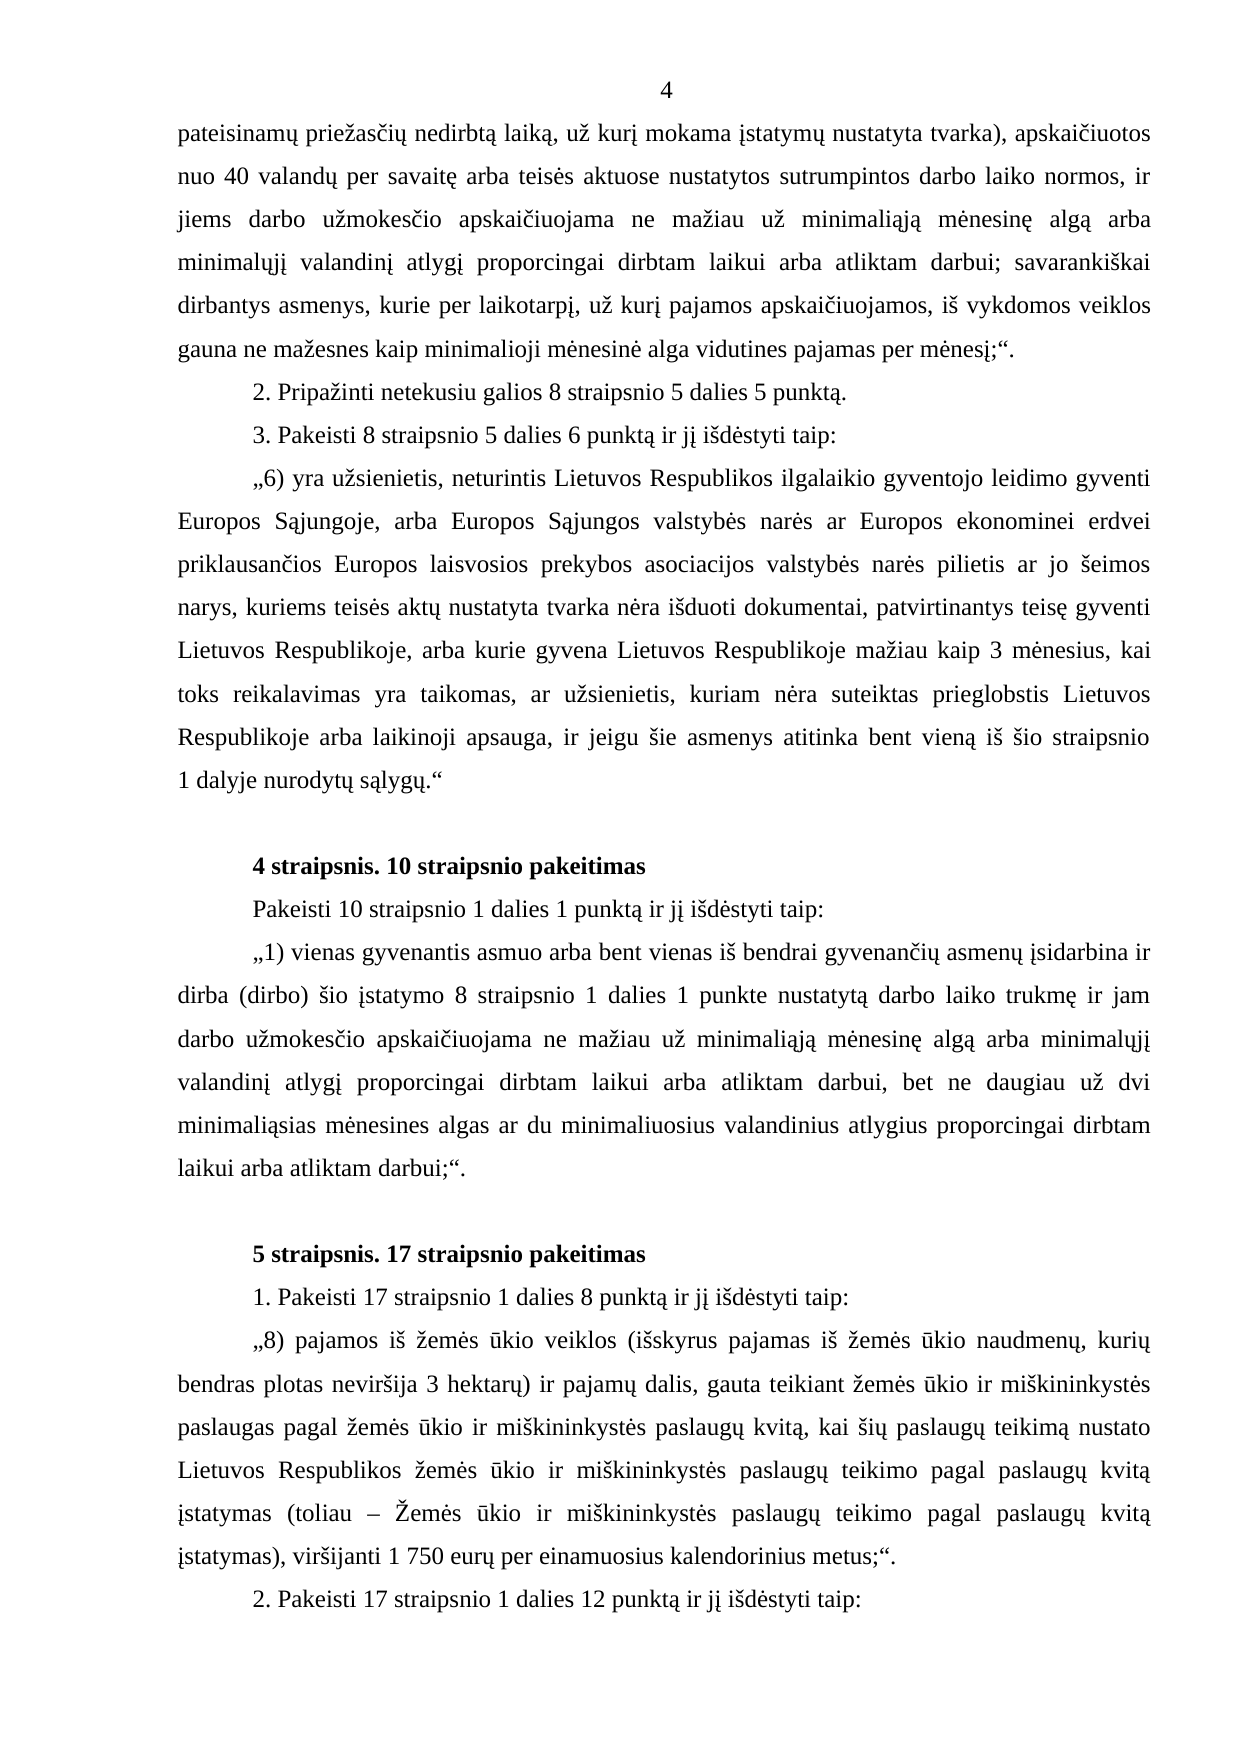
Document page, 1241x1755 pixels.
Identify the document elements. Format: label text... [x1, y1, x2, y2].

text pateisinamų priežasčių nedirbtą laiką, už kurį mokama įstatymų nustatyta tvarka), apskaičiuotos nuo 40 valandų per savaitę arba teisės aktuose nustatytos sutrumpintos darbo laiko normos, ir jiems darbo užmokesčio apskaičiuojama ne mažiau už minimaliąją mėnesinę algą arba minimalųjį valandinį atlygį proporcingai dirbtam laikui arba atliktam darbui; savarankiškai dirbantys asmenys, kurie per laikotarpį, už kurį pajamos apskaičiuojamos, iš vykdomos veiklos gauna ne mažesnes kaip minimalioji mėnesinė alga vidutines pajamas per mėnesį;“. [177, 118, 1152, 362]
text 1. Pakeisti 17 straipsnio 1 dalies 8 punktą ir jį išdėstyti taip: [177, 1282, 1152, 1311]
text „8) pajamos iš žemės ūkio veiklos (išskyrus pajamas iš žemės ūkio naudmenų, kurių bendras plotas neviršija 3 hektarų) ir pajamų dalis, gauta teikiant žemės ūkio ir miškininkystės paslaugas pagal žemės ūkio ir miškininkystės paslaugų kvitą, kai šių paslaugų teikimą nustato Lietuvos Respublikos žemės ūkio ir miškininkystės paslaugų teikimo pagal paslaugų kvitą įstatymas (toliau – Žemės ūkio ir miškininkystės paslaugų teikimo pagal paslaugų kvitą įstatymas), viršijanti 1 750 eurų per einamuosius kalendorinius metus;“. [177, 1326, 1152, 1570]
text „6) yra užsienietis, neturintis Lietuvos Respublikos ilgalaikio gyventojo leidimo gyventi Europos Sąjungoje, arba Europos Sąjungos valstybės narės ar Europos ekonominei erdvei priklausančios Europos laisvosios prekybos asociacijos valstybės narės pilietis ar jo šeimos narys, kuriems teisės aktų nustatyta tvarka nėra išduoti dokumentai, patvirtinantys teisę gyventi Lietuvos Respublikoje, arba kurie gyvena Lietuvos Respublikoje mažiau kaip 3 mėnesius, kai toks reikalavimas yra taikomas, ar užsienietis, kuriam nėra suteiktas prieglobstis Lietuvos Respublikoje arba laikinoji apsauga, ir jeigu šie asmenys atitinka bent vieną iš šio straipsnio 1 dalyje nurodytų sąlygų.“ [177, 463, 1152, 794]
text 5 straipsnis. 17 straipsnio pakeitimas [177, 1239, 1152, 1268]
text 3. Pakeisti 8 straipsnio 5 dalies 6 punktą ir jį išdėstyti taip: [177, 420, 1152, 449]
text 2. Pakeisti 17 straipsnio 1 dalies 12 punktą ir jį išdėstyti taip: [177, 1584, 1152, 1613]
text 4 straipsnis. 10 straipsnio pakeitimas [177, 851, 1152, 880]
text „1) vienas gyvenantis asmuo arba bent vienas iš bendrai gyvenančių asmenų įsidarbina ir dirba (dirbo) šio įstatymo 8 straipsnio 1 dalies 1 punkte nustatytą darbo laiko trukmę ir jam darbo užmokesčio apskaičiuojama ne mažiau už minimaliąją mėnesinę algą arba minimalųjį valandinį atlygį proporcingai dirbtam laikui arba atliktam darbui, bet ne daugiau už dvi minimaliąsias mėnesines algas ar du minimaliuosius valandinius atlygius proporcingai dirbtam laikui arba atliktam darbui;“. [177, 937, 1152, 1182]
text 2. Pripažinti netekusiu galios 8 straipsnio 5 dalies 5 punktą. [177, 377, 1152, 406]
text Pakeisti 10 straipsnio 1 dalies 1 punktą ir jį išdėstyti taip: [177, 894, 1152, 923]
